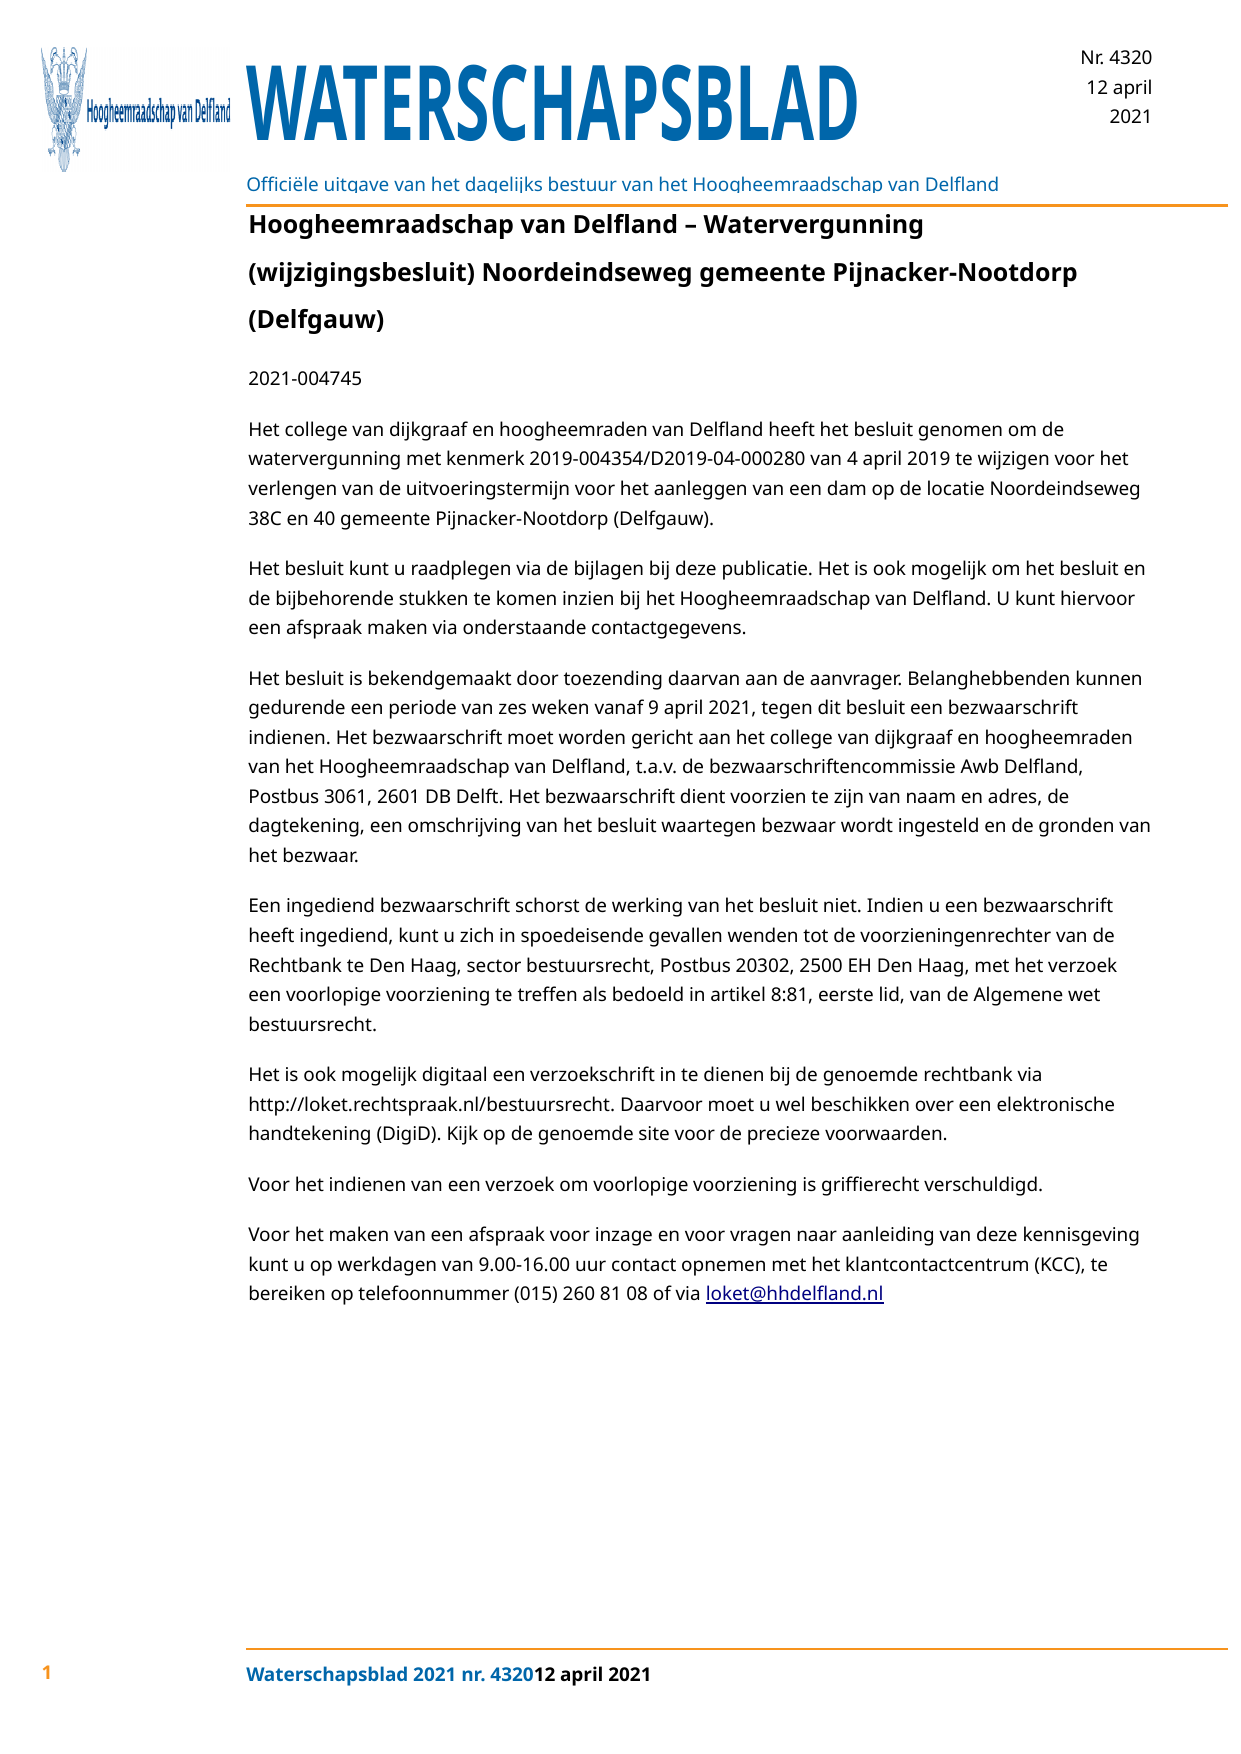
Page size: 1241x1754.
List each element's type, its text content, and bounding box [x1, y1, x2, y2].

text Het is ook mogelijk digitaal een verzoekschrift in te dienen bij de genoemde rechtbank via http://loket.rechtspraak.nl/bestuursrecht. Daarvoor moet u wel beschikken over een elektronische handtekening (DigiD). Kijk op de genoemde site voor de precieze voorwaarden. [248, 1061, 1152, 1146]
text Voor het indienen van een verzoek om voorlopige voorziening is griffierecht verschuldigd. [248, 1171, 1152, 1197]
text Het besluit kunt u raadplegen via de bijlagen bij deze publicatie. Het is ook mogelijk om het besluit en de bijbehorende stukken te komen inzien bij het Hoogheemraadschap van Delfland. U kunt hiervoor een afspraak maken via onderstaande contactgegevens. [248, 555, 1152, 640]
text Hoogheemraadschap van Delfland – Watervergunning (wijzigingsbesluit) Noordeindseweg gemeente Pijnacker-Nootdorp (Delfgauw) [248, 207, 1152, 336]
picture [41, 47, 231, 172]
text 2021-004745 [248, 366, 1152, 391]
text Het college van dijkgraaf en hoogheemraden van Delfland heeft het besluit genomen om de watervergunning met kenmerk 2019-004354/D2019-04-000280 van 4 april 2019 te wijzigen voor het verlengen van de uitvoeringstermijn voor het aanleggen van een dam op de locatie Noordeindseweg 38C en 40 gemeente Pijnacker-Nootdorp (Delfgauw). [248, 416, 1152, 530]
text Een ingediend bezwaarschrift schorst de werking van het besluit niet. Indien u een bezwaarschrift heeft ingediend, kunt u zich in spoedeisende gevallen wenden tot de voorzieningenrechter van de Rechtbank te Den Haag, sector bestuursrecht, Postbus 20302, 2500 EH Den Haag, met het verzoek een voorlopige voorziening te treffen als bedoeld in artikel 8:81, eerste lid, van de Algemene wet bestuursrecht. [248, 893, 1152, 1037]
text Het besluit is bekendgemaakt door toezending daarvan aan de aanvrager. Belanghebbenden kunnen gedurende een periode van zes weken vanaf 9 april 2021, tegen dit besluit een bezwaarschrift indienen. Het bezwaarschrift moet worden gericht aan het college van dijkgraaf en hoogheemraden van het Hoogheemraadschap van Delfland, t.a.v. de bezwaarschriftencommissie Awb Delfland, Postbus 3061, 2601 DB Delft. Het bezwaarschrift dient voorzien te zijn van naam en adres, de dagtekening, een omschrijving van het besluit waartegen bezwaar wordt ingesteld en de gronden van het bezwaar. [248, 665, 1152, 868]
text Voor het maken van een afspraak voor inzage en voor vragen naar aanleiding van deze kennisgeving kunt u op werkdagen van 9.00-16.00 uur contact opnemen met het klantcontactcentrum (KCC), te bereiken op telefoonnummer (015) 260 81 08 of via loket@hhdelfland.nl [248, 1221, 1152, 1306]
